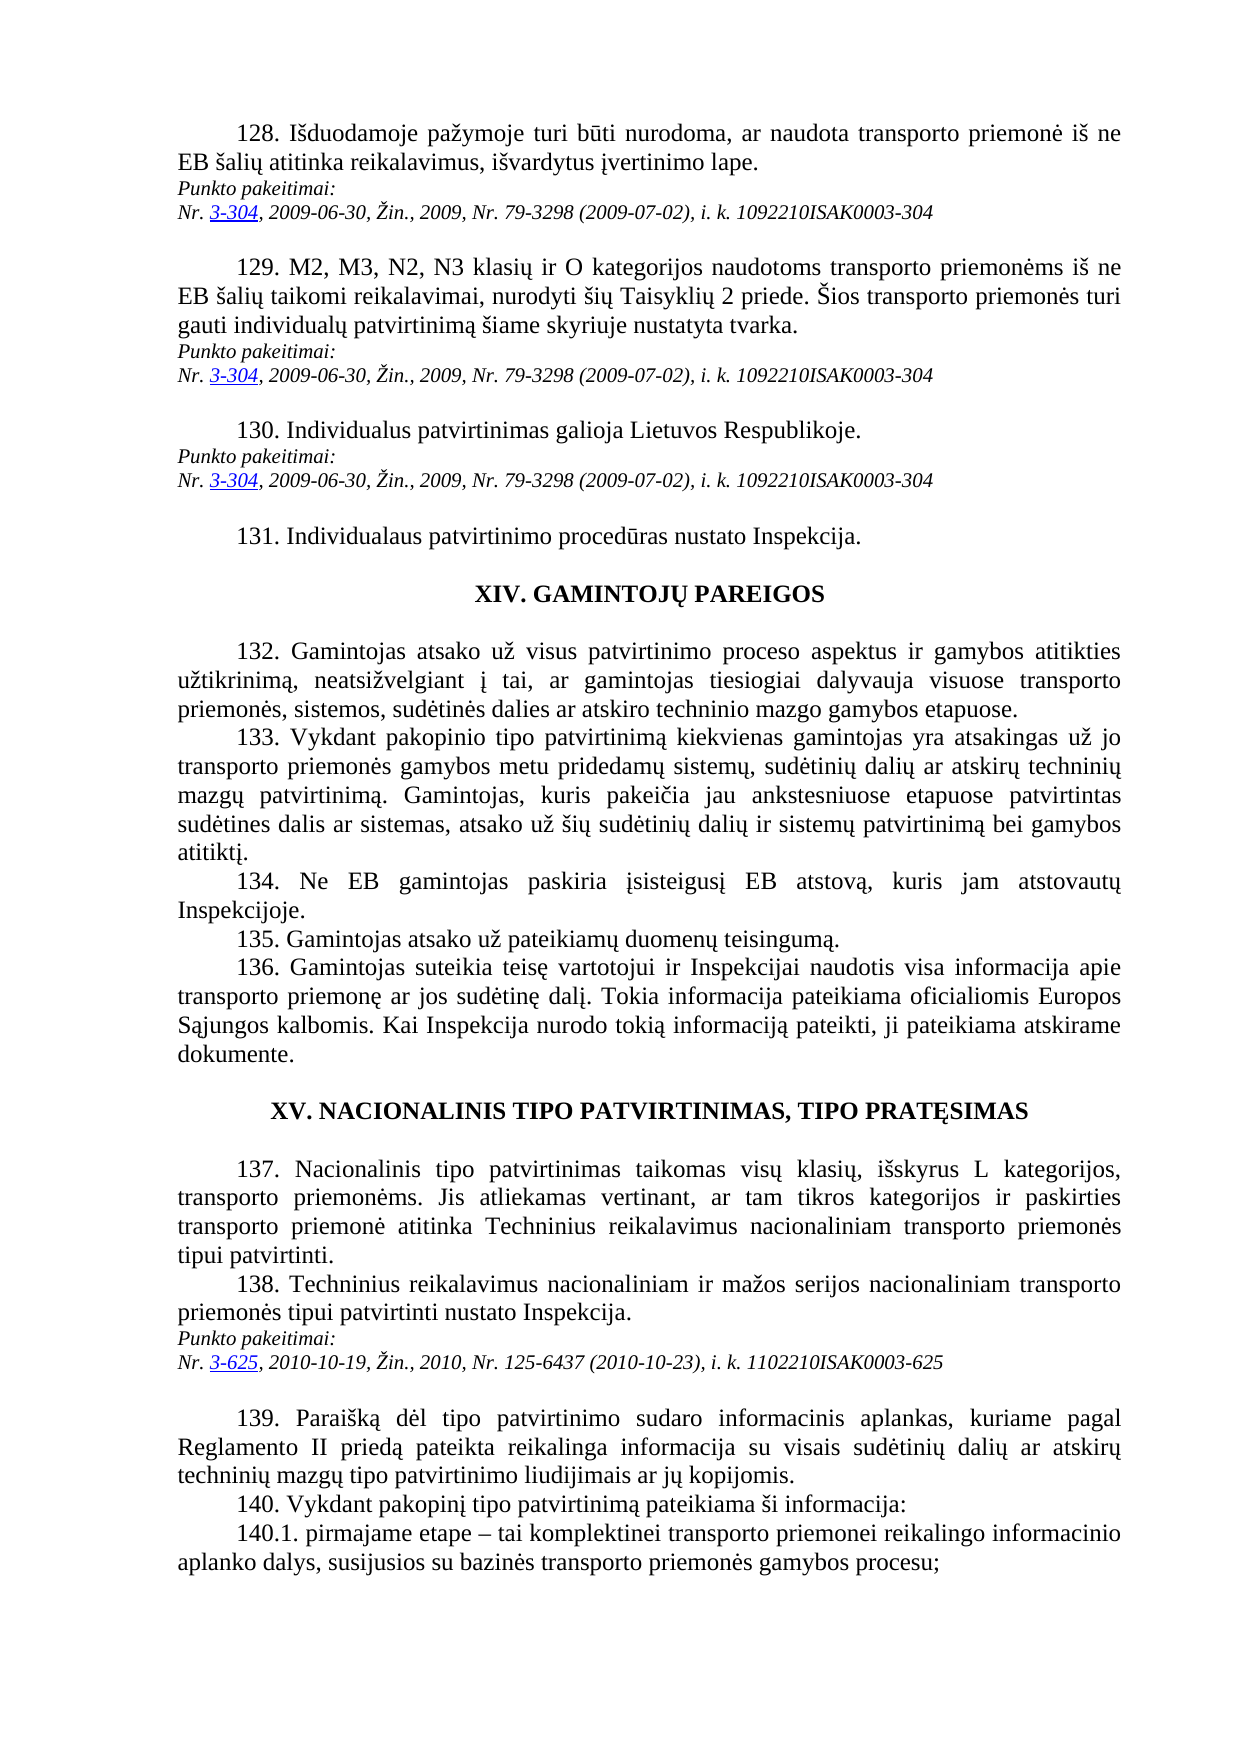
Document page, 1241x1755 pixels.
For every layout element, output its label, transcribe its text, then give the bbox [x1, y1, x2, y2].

text Nr. 3-304, 2009-06-30, Žin., 2009, Nr. 79-3298 (2009-07-02), i. k. 1092210ISAK0003-304 [177, 363, 1122, 387]
text Nr. 3-304, 2009-06-30, Žin., 2009, Nr. 79-3298 (2009-07-02), i. k. 1092210ISAK0003-304 [177, 200, 1122, 224]
text 133. Vykdant pakopinio tipo patvirtinimą kiekvienas gamintojas yra atsakingas už jo transporto priemonės gamybos metu pridedamų sistemų, sudėtinių dalių ar atskirų techninių mazgų patvirtinimą. Gamintojas, kuris pakeičia jau ankstesniuose etapuose patvirtintas sudėtines dalis ar sistemas, atsako už šių sudėtinių dalių ir sistemų patvirtinimą bei gamybos atitiktį. [177, 722, 1122, 866]
text 139. Paraišką dėl tipo patvirtinimo sudaro informacinis aplankas, kuriame pagal Reglamento II priedą pateikta reikalinga informacija su visais sudėtinių dalių ar atskirų techninių mazgų tipo patvirtinimo liudijimais ar jų kopijomis. [177, 1403, 1122, 1489]
text 134. Ne EB gamintojas paskiria įsisteigusį EB atstovą, kuris jam atstovautų Inspekcijoje. [177, 866, 1122, 924]
text 129. M2, M3, N2, N3 klasių ir O kategorijos naudotoms transporto priemonėms iš ne EB šalių taikomi reikalavimai, nurodyti šių Taisyklių 2 priede. Šios transporto priemonės turi gauti individualų patvirtinimą šiame skyriuje nustatyta tvarka. [177, 252, 1122, 339]
text Nr. 3-625, 2010-10-19, Žin., 2010, Nr. 125-6437 (2010-10-23), i. k. 1102210ISAK0003-625 [177, 1350, 1122, 1374]
text XV. NACIONALINIS TIPO PATVIRTINIMAS, TIPO PRATĘSIMAS [177, 1096, 1122, 1125]
text 130. Individualus patvirtinimas galioja Lietuvos Respublikoje. [177, 416, 1122, 444]
text 137. Nacionalinis tipo patvirtinimas taikomas visų klasių, išskyrus L kategorijos, transporto priemonėms. Jis atliekamas vertinant, ar tam tikros kategorijos ir paskirties transporto priemonė atitinka Techninius reikalavimus nacionaliniam transporto priemonės tipui patvirtinti. [177, 1154, 1122, 1269]
text 136. Gamintojas suteikia teisę vartotojui ir Inspekcijai naudotis visa informacija apie transporto priemonę ar jos sudėtinę dalį. Tokia informacija pateikiama oficialiomis Europos Sąjungos kalbomis. Kai Inspekcija nurodo tokią informaciją pateikti, ji pateikiama atskirame dokumente. [177, 952, 1122, 1067]
text 140. Vykdant pakopinį tipo patvirtinimą pateikiama ši informacija: [177, 1489, 1122, 1518]
text 128. Išduodamoje pažymoje turi būti nurodoma, ar naudota transporto priemonė iš ne EB šalių atitinka reikalavimus, išvardytus įvertinimo lape. [177, 118, 1122, 176]
text 132. Gamintojas atsako už visus patvirtinimo proceso aspektus ir gamybos atitikties užtikrinimą, neatsižvelgiant į tai, ar gamintojas tiesiogiai dalyvauja visuose transporto priemonės, sistemos, sudėtinės dalies ar atskiro techninio mazgo gamybos etapuose. [177, 636, 1122, 722]
text Punkto pakeitimai: [177, 339, 1122, 363]
text 131. Individualaus patvirtinimo procedūras nustato Inspekcija. [177, 521, 1122, 550]
text Punkto pakeitimai: [177, 176, 1122, 200]
text Nr. 3-304, 2009-06-30, Žin., 2009, Nr. 79-3298 (2009-07-02), i. k. 1092210ISAK0003-304 [177, 468, 1122, 492]
text Punkto pakeitimai: [177, 1326, 1122, 1350]
text 138. Techninius reikalavimus nacionaliniam ir mažos serijos nacionaliniam transporto priemonės tipui patvirtinti nustato Inspekcija. [177, 1269, 1122, 1326]
text 140.1. pirmajame etape – tai komplektinei transporto priemonei reikalingo informacinio aplanko dalys, susijusios su bazinės transporto priemonės gamybos procesu; [177, 1518, 1122, 1576]
text Punkto pakeitimai: [177, 444, 1122, 468]
text XIV. GAMINTOJŲ PAREIGOS [177, 579, 1122, 607]
text 135. Gamintojas atsako už pateikiamų duomenų teisingumą. [177, 924, 1122, 952]
